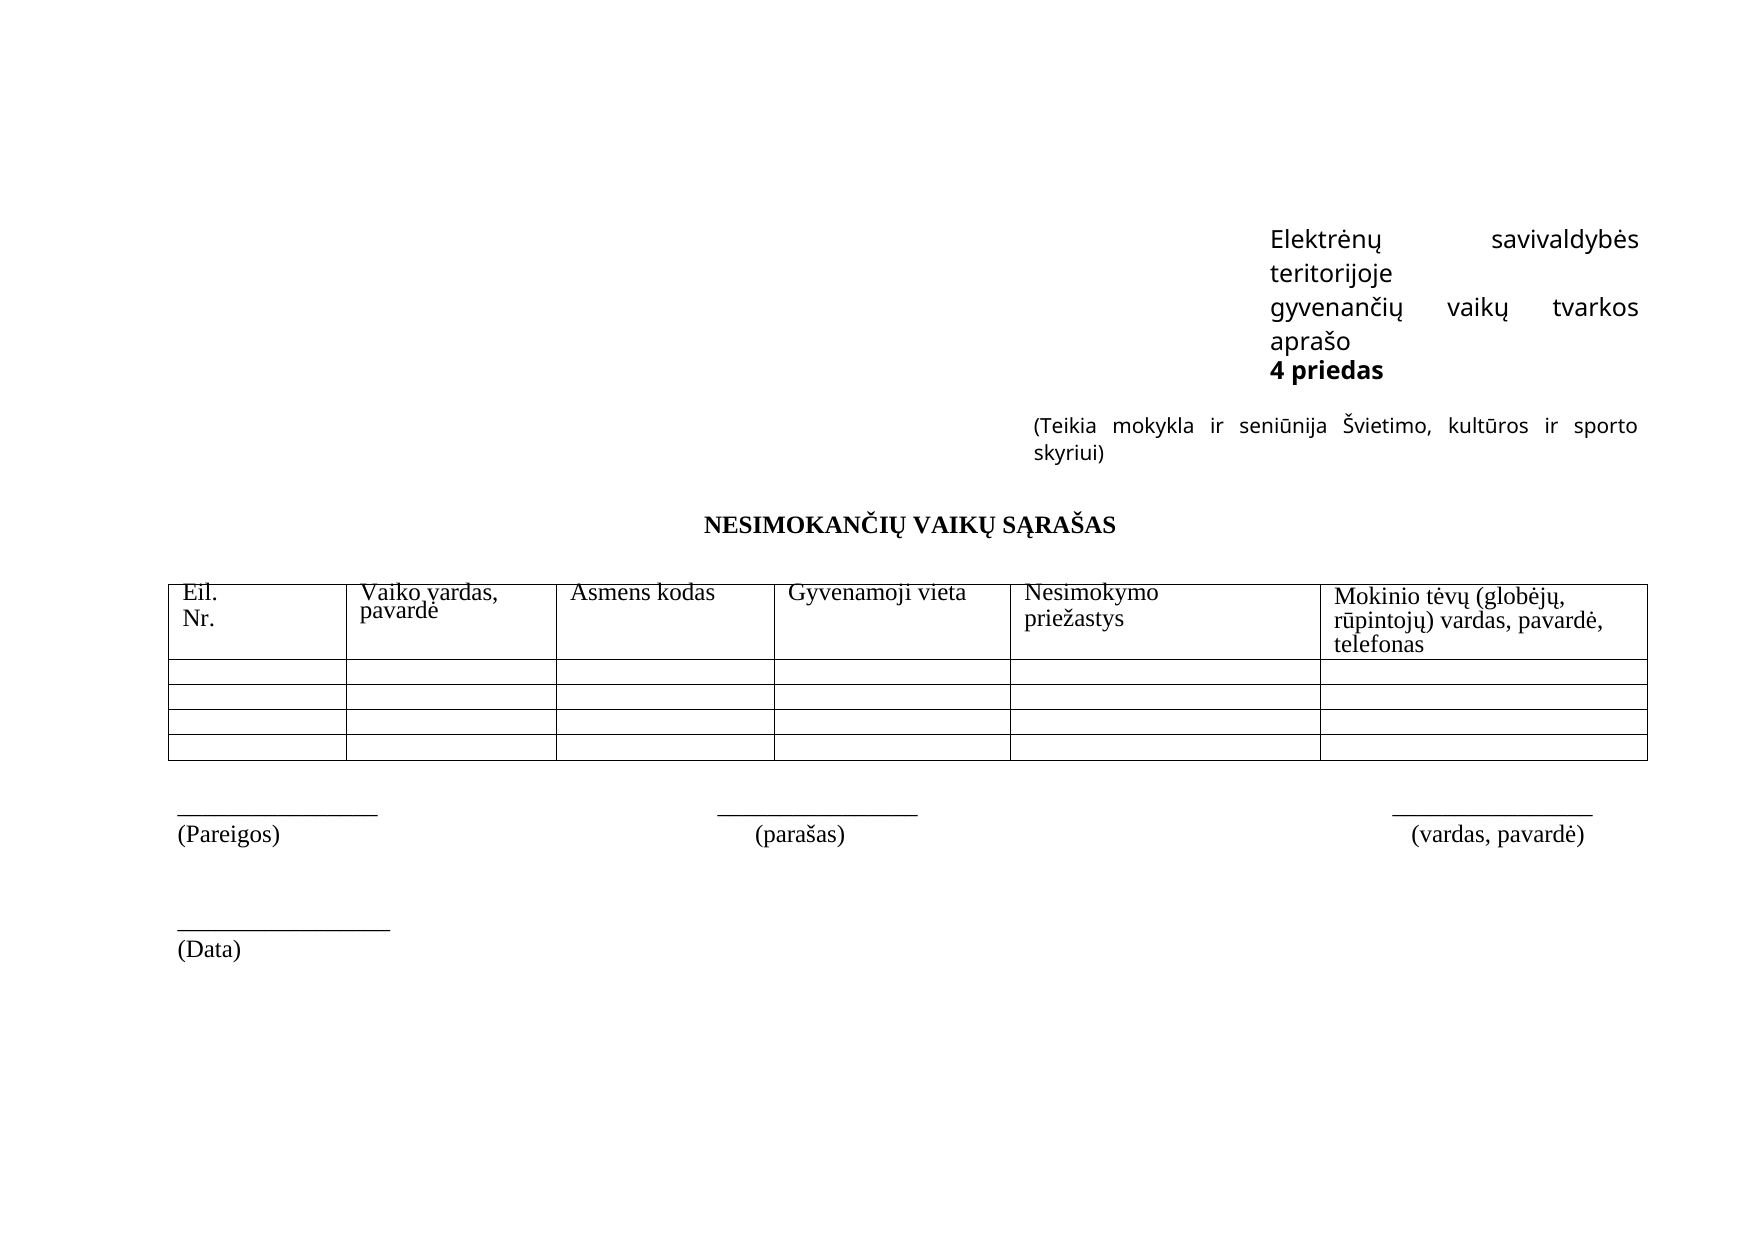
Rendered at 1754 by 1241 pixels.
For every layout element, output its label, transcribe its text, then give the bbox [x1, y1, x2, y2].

table_cell [347, 710, 556, 734]
table_cell [347, 685, 556, 709]
table_cell [347, 660, 556, 684]
table_cell [775, 710, 1010, 734]
table_cell [775, 685, 1010, 709]
text Elektrėnų savivaldybės teritorijoje [1270, 221, 1639, 289]
table_cell [557, 660, 774, 684]
text gyvenančių vaikų tvarkos aprašo [1270, 289, 1639, 358]
table_cell [1011, 710, 1320, 734]
text _________________ [177, 905, 1639, 934]
table_cell [1011, 660, 1320, 684]
text (Teikia mokykla ir seniūnija Švietimo, kultūros ir sporto skyriui) [1034, 412, 1639, 466]
table_cell [557, 735, 774, 760]
text ________________ ________________ ________________ [177, 790, 1639, 819]
text NESIMOKANČIŲ VAIKŲ SĄRAŠAS [181, 512, 1639, 539]
table_cell [1321, 710, 1647, 734]
table_cell [169, 685, 346, 709]
table_header Vaiko vardas, pavardė [347, 585, 556, 659]
text (Pareigos) (parašas) (vardas, pavardė) [177, 819, 1639, 847]
table_header Eil. Nr. [169, 585, 346, 659]
table_cell [347, 735, 556, 760]
table_cell [1011, 735, 1320, 760]
table_cell [1321, 735, 1647, 760]
table_header Nesimokymo priežastys [1011, 585, 1320, 659]
table_header Mokinio tėvų (globėjų, rūpintojų) vardas, pavardė, telefonas [1321, 585, 1647, 659]
table_cell [169, 735, 346, 760]
table_cell [557, 685, 774, 709]
table_cell [1011, 685, 1320, 709]
text (Data) [177, 934, 1639, 962]
table_cell [775, 660, 1010, 684]
table_header Asmens kodas [557, 585, 774, 659]
table_cell [1321, 660, 1647, 684]
table_cell [775, 735, 1010, 760]
table_cell [1321, 685, 1647, 709]
table_cell [557, 710, 774, 734]
text 4 priedas [1270, 358, 1639, 385]
table_header Gyvenamoji vieta [775, 585, 1010, 659]
table_cell [169, 710, 346, 734]
table_cell [169, 660, 346, 684]
